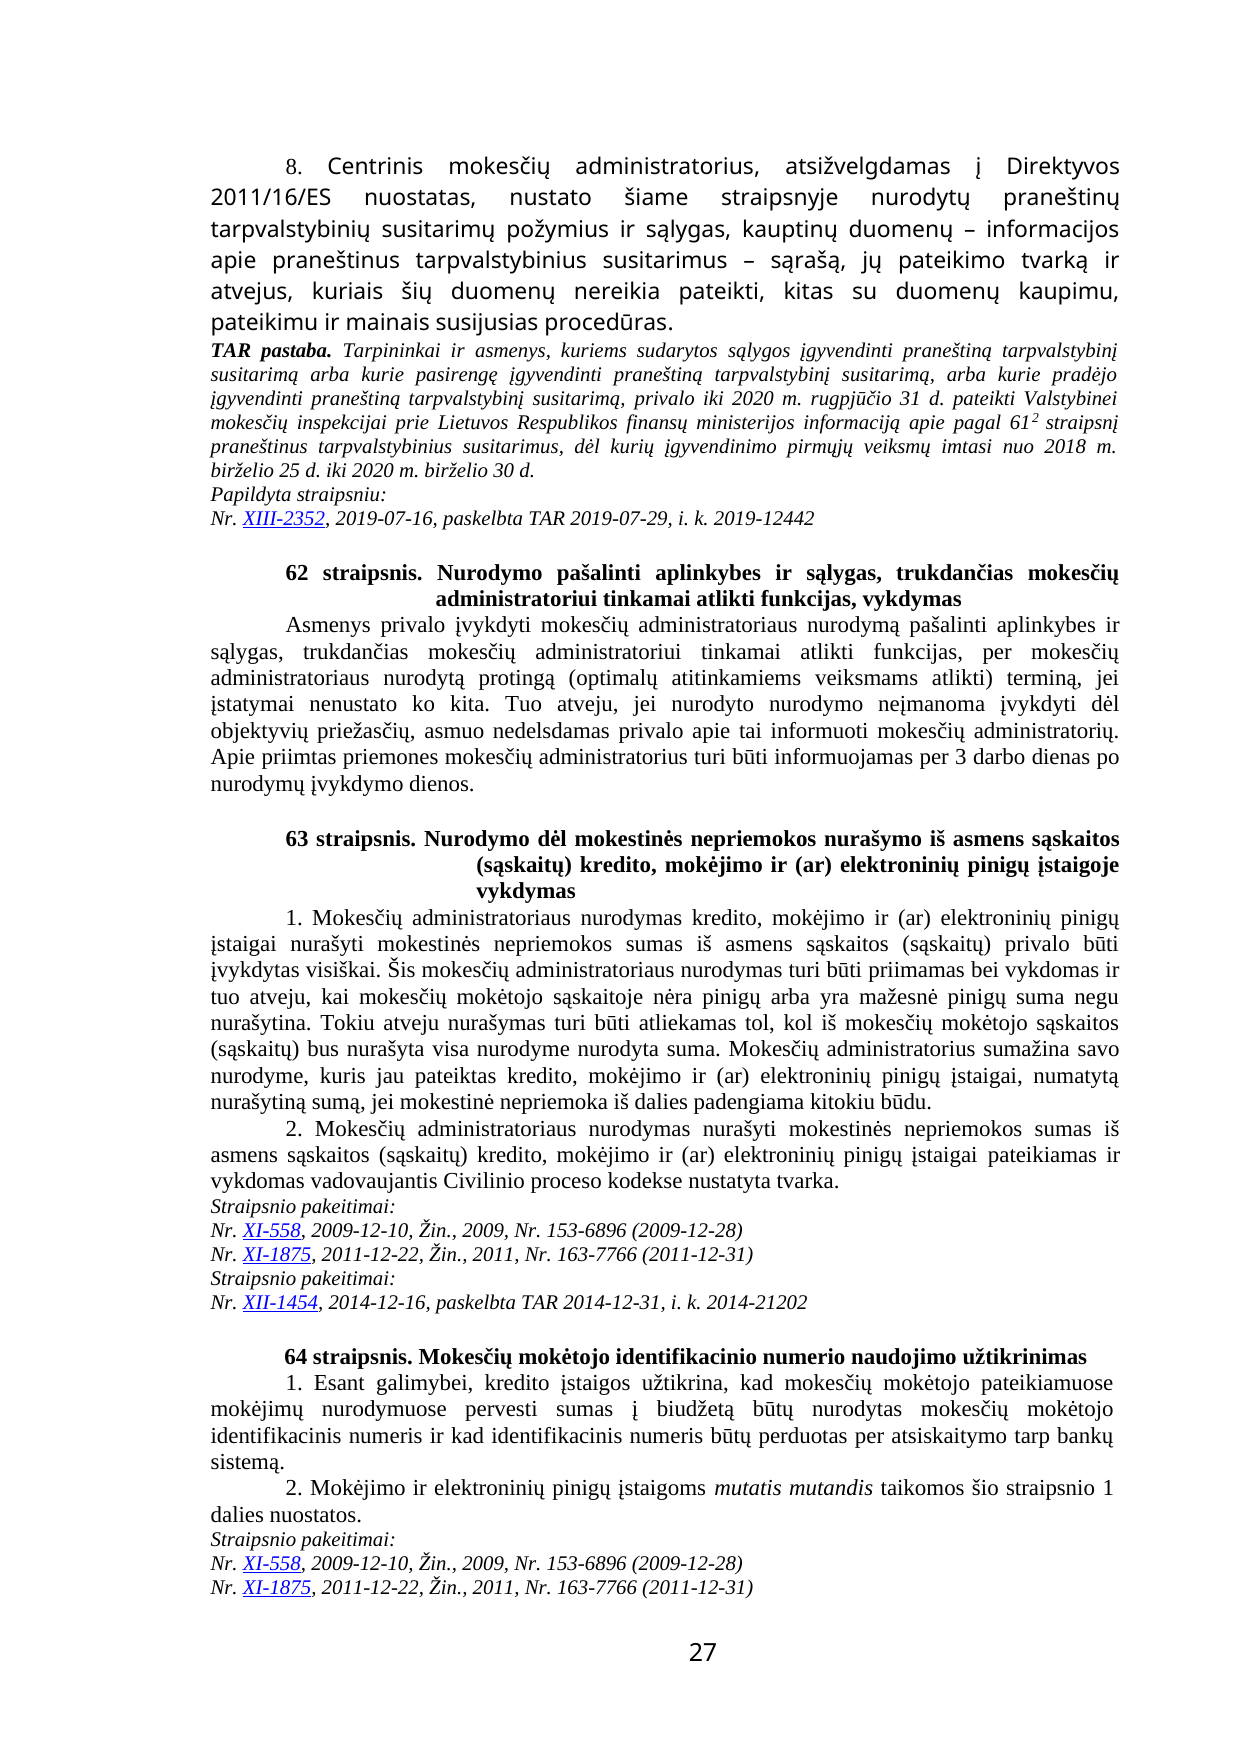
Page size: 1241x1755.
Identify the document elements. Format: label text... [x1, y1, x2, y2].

text Straipsnio pakeitimai: [210, 1194, 1120, 1218]
text Nr. XI-558, 2009-12-10, Žin., 2009, Nr. 153-6896 (2009-12-28) [210, 1218, 1120, 1242]
text Nr. XI-558, 2009-12-10, Žin., 2009, Nr. 153-6896 (2009-12-28) [210, 1551, 1120, 1575]
text Nr. XII-1454, 2014-12-16, paskelbta TAR 2014-12-31, i. k. 2014-21202 [210, 1290, 1120, 1314]
text Straipsnio pakeitimai: [210, 1266, 1120, 1290]
text 1. Mokesčių administratoriaus nurodymas kredito, mokėjimo ir (ar) elektroninių pinigų įstaigai nurašyti mokestinės nepriemokos sumas iš asmens sąskaitos (sąskaitų) privalo būti įvykdytas visiškai. Šis mokesčių administratoriaus nurodymas turi būti priimamas bei vykdomas ir tuo atveju, kai mokesčių mokėtojo sąskaitoje nėra pinigų arba yra mažesnė pinigų suma negu nurašytina. Tokiu atveju nurašymas turi būti atliekamas tol, kol iš mokesčių mokėtojo sąskaitos (sąskaitų) bus nurašyta visa nurodyme nurodyta suma. Mokesčių administratorius sumažina savo nurodyme, kuris jau pateiktas kredito, mokėjimo ir (ar) elektroninių pinigų įstaigai, numatytą nurašytiną sumą, jei mokestinė nepriemoka iš dalies padengiama kitokiu būdu. [210, 904, 1120, 1114]
text Nr. XI-1875, 2011-12-22, Žin., 2011, Nr. 163-7766 (2011-12-31) [210, 1242, 1120, 1266]
text 63 straipsnis. Nurodymo dėl mokestinės nepriemokos nurašymo iš asmens sąskaitos (sąskaitų) kredito, mokėjimo ir (ar) elektroninių pinigų įstaigoje vykdymas [285, 825, 1120, 904]
text 8. Centrinis mokesčių administratorius, atsižvelgdamas į Direktyvos 2011/16/ES nuostatas, nustato šiame straipsnyje nurodytų praneštinų tarpvalstybinių susitarimų požymius ir sąlygas, kauptinų duomenų – informacijos apie praneštinus tarpvalstybinius susitarimus – sąrašą, jų pateikimo tvarką ir atvejus, kuriais šių duomenų nereikia pateikti, kitas su duomenų kaupimu, pateikimu ir mainais susijusias procedūras. [210, 150, 1120, 337]
text Nr. XIII-2352, 2019-07-16, paskelbta TAR 2019-07-29, i. k. 2019-12442 [210, 506, 1120, 530]
text Asmenys privalo įvykdyti mokesčių administratoriaus nurodymą pašalinti aplinkybes ir sąlygas, trukdančias mokesčių administratoriui tinkamai atlikti funkcijas, per mokesčių administratoriaus nurodytą protingą (optimalų atitinkamiems veiksmams atlikti) terminą, jei įstatymai nenustato ko kita. Tuo atveju, jei nurodyto nurodymo neįmanoma įvykdyti dėl objektyvių priežasčių, asmuo nedelsdamas privalo apie tai informuoti mokesčių administratorių. Apie priimtas priemones mokesčių administratorius turi būti informuojamas per 3 darbo dienas po nurodymų įvykdymo dienos. [210, 611, 1120, 796]
text Nr. XI-1875, 2011-12-22, Žin., 2011, Nr. 163-7766 (2011-12-31) [210, 1575, 1120, 1599]
text 2. Mokesčių administratoriaus nurodymas nurašyti mokestinės nepriemokos sumas iš asmens sąskaitos (sąskaitų) kredito, mokėjimo ir (ar) elektroninių pinigų įstaigai pateikiamas ir vykdomas vadovaujantis Civilinio proceso kodekse nustatyta tvarka. [210, 1114, 1120, 1194]
text Papildyta straipsniu: [210, 482, 1120, 506]
text Straipsnio pakeitimai: [210, 1527, 1120, 1551]
text 64 straipsnis. Mokesčių mokėtojo identifikacinio numerio naudojimo užtikrinimas [284, 1343, 1120, 1369]
text 62 straipsnis. Nurodymo pašalinti aplinkybes ir sąlygas, trukdančias mokesčių administratoriui tinkamai atlikti funkcijas, vykdymas [285, 559, 1120, 611]
text TAR pastaba. Tarpininkai ir asmenys, kuriems sudarytos sąlygos įgyvendinti praneštiną tarpvalstybinį susitarimą arba kurie pasirengę įgyvendinti praneštiną tarpvalstybinį susitarimą, arba kurie pradėjo įgyvendinti praneštiną tarpvalstybinį susitarimą, privalo iki 2020 m. rugpjūčio 31 d. pateikti Valstybinei mokesčių inspekcijai prie Lietuvos Respublikos finansų ministerijos informaciją apie pagal 612 straipsnį praneštinus tarpvalstybinius susitarimus, dėl kurių įgyvendinimo pirmųjų veiksmų imtasi nuo 2018 m. birželio 25 d. iki 2020 m. birželio 30 d. [210, 337, 1120, 482]
text 1. Esant galimybei, kredito įstaigos užtikrina, kad mokesčių mokėtojo pateikiamuose mokėjimų nurodymuose pervesti sumas į biudžetą būtų nurodytas mokesčių mokėtojo identifikacinis numeris ir kad identifikacinis numeris būtų perduotas per atsiskaitymo tarp bankų sistemą. [210, 1369, 1114, 1474]
text 2. Mokėjimo ir elektroninių pinigų įstaigoms mutatis mutandis taikomos šio straipsnio 1 dalies nuostatos. [210, 1474, 1114, 1527]
